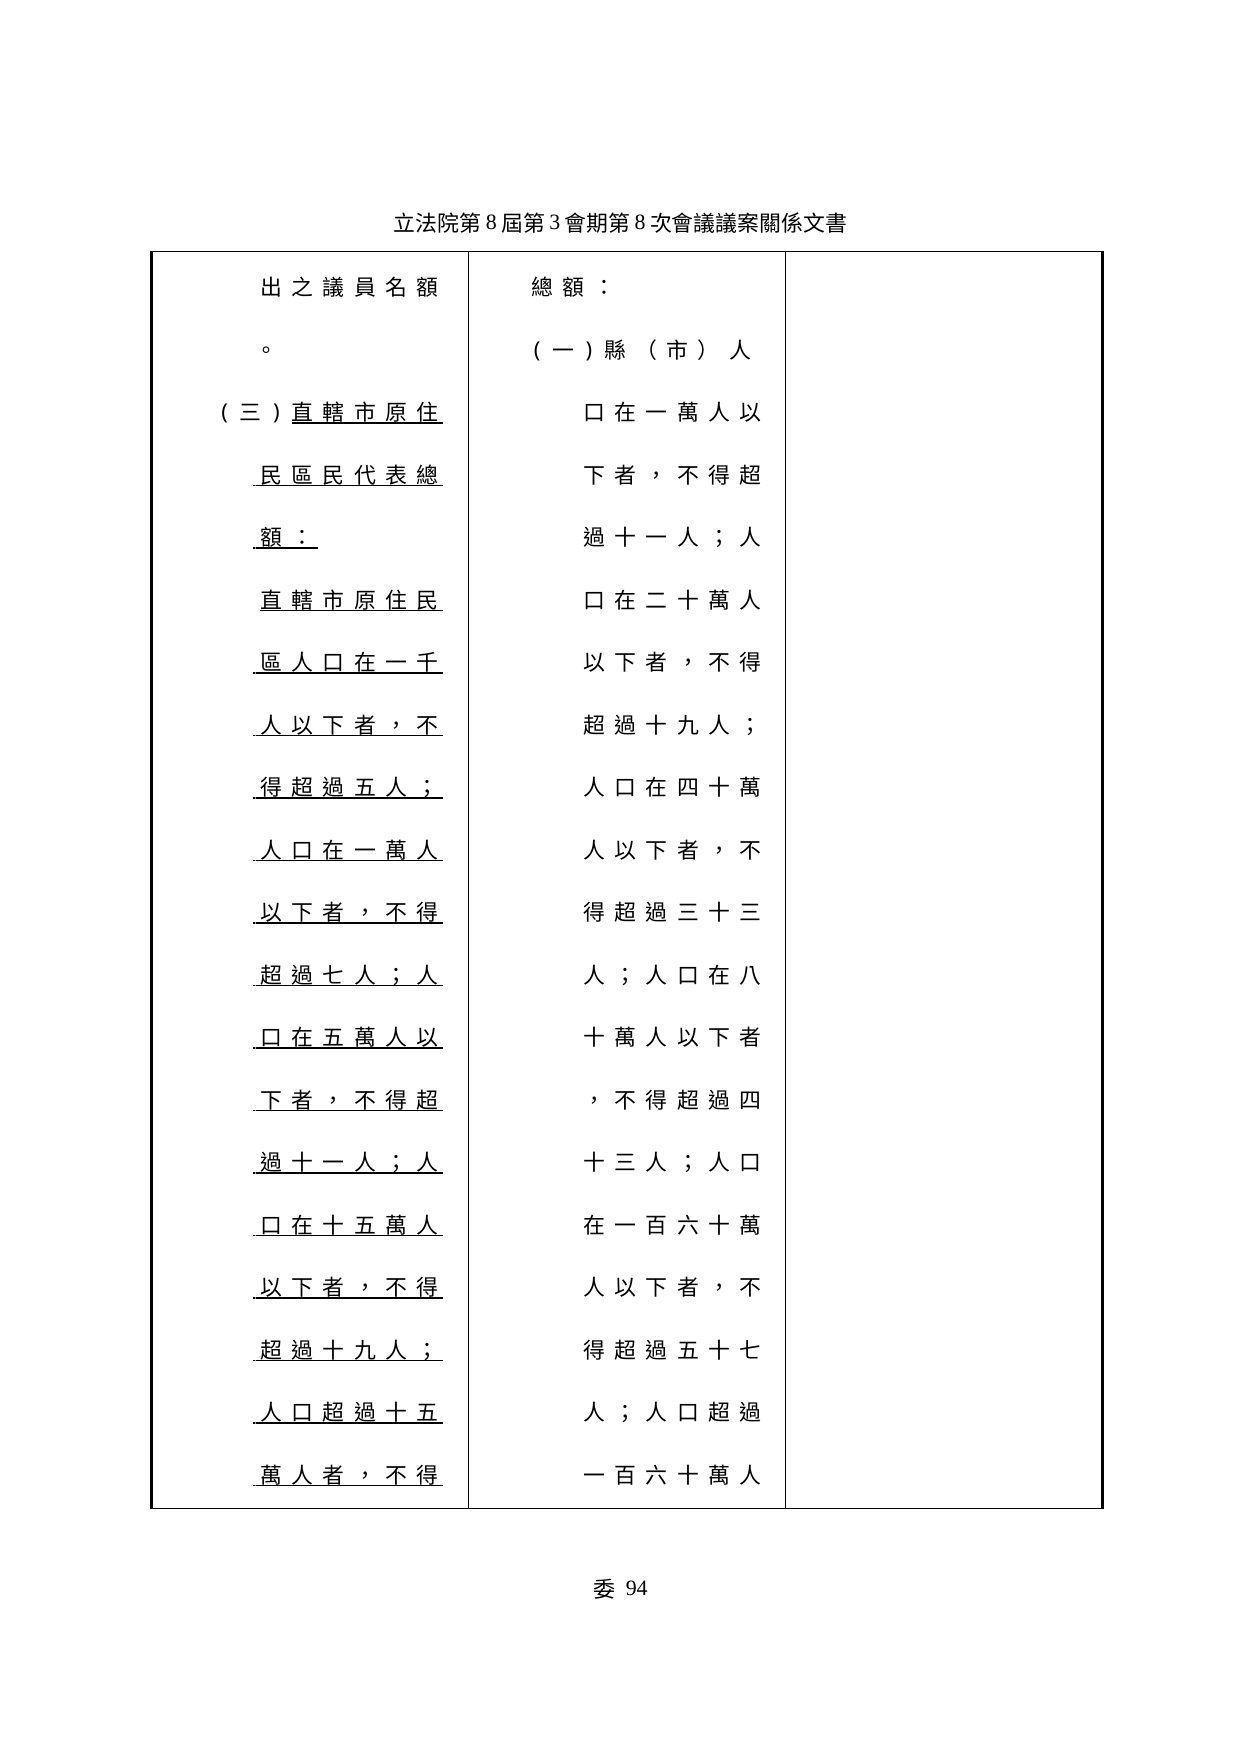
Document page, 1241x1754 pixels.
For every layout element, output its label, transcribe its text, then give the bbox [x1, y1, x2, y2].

table_cell 出之議員名額。 (三)直轄市原住民區民代表總額： 直轄市原住民區人口在一千人以下者，不得超過五人；人口在一萬人以下者，不得超過七人；人口在五萬人以下者，不得超過十一人；人口在十五萬人以下者，不得超過十九人；人口超過十五萬人者，不得 [153, 252, 468, 1508]
table_cell 總額： (一)縣（市）人口在一萬人以下者，不得超過十一人；人口在二十萬人以下者，不得超過十九人；人口在四十萬人以下者，不得超過三十三人；人口在八十萬人以下者，不得超過四十三人；人口在一百六十萬人以下者，不得超過五十七人；人口超過一百六十萬人 [469, 252, 785, 1508]
table_cell [786, 252, 1101, 1508]
